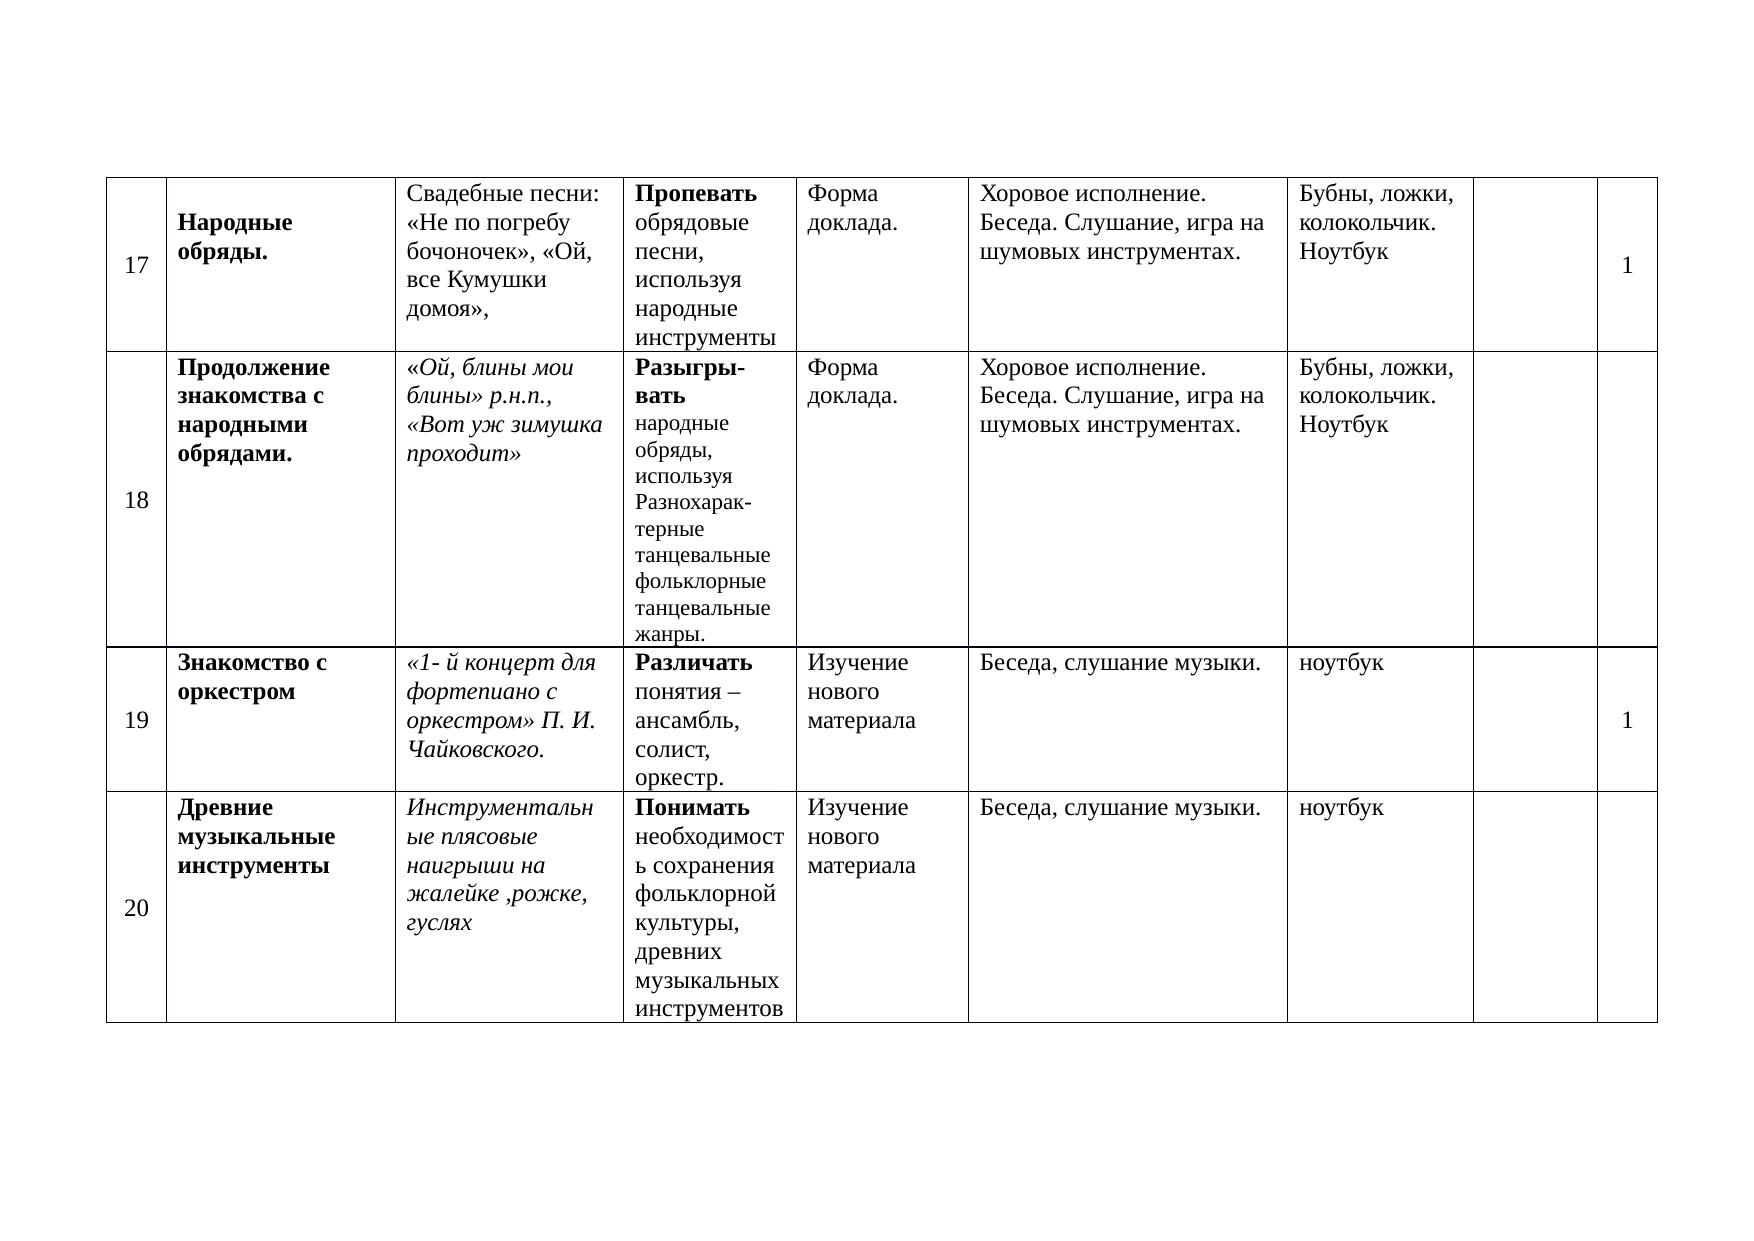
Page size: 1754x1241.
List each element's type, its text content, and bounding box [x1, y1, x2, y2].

table_cell Продолжение знакомства с народными обрядами. [167, 352, 395, 646]
table_cell Хоровое исполнение. Беседа. Слушание, игра на шумовых инструментах. [969, 178, 1287, 351]
table_cell [1474, 792, 1597, 1022]
table_cell Свадебные песни: «Не по погребу бочоночек», «Ой, все Кумушки домоя», [396, 178, 623, 351]
table_cell Форма доклада. [797, 178, 968, 351]
table_cell ноутбук [1288, 792, 1473, 1022]
table_cell «1- й концерт для фортепиано с оркестром» П. И. Чайковского. [396, 648, 623, 791]
table_cell Понимать необходимость сохранения фольклорной культуры, древних музыкальных инструментов [624, 792, 796, 1022]
table_cell Изучение нового материала [797, 648, 968, 791]
table_cell Бубны, ложки, колокольчик. Ноутбук [1288, 178, 1473, 351]
table_cell [1598, 792, 1657, 1022]
table_cell [1598, 352, 1657, 646]
table_cell Народные обряды. [167, 178, 395, 351]
table_cell Знакомство с оркестром [167, 648, 395, 791]
table_cell 1 [1598, 648, 1657, 791]
table_cell Различать понятия – ансамбль, солист, оркестр. [624, 648, 796, 791]
table_cell Инструментальные плясовые наигрыши на жалейке ,рожке, гуслях [396, 792, 623, 1022]
table_cell [1474, 178, 1597, 351]
table_cell Пропевать обрядовые песни, используя народные инструменты [624, 178, 796, 351]
table_cell «Ой, блины мои блины» р.н.п., «Вот уж зимушка проходит» [396, 352, 623, 646]
table_cell 1 [1598, 178, 1657, 351]
table_cell Беседа, слушание музыки. [969, 792, 1287, 1022]
table_cell Разыгры-вать народные обряды, используя Разнохарак-терные танцевальные фольклорные танцевальные жанры. [624, 352, 796, 646]
table_cell 20 [107, 792, 166, 1022]
table_cell 17 [107, 178, 166, 351]
table_cell Беседа, слушание музыки. [969, 648, 1287, 791]
table_cell Изучение нового материала [797, 792, 968, 1022]
table_cell 18 [107, 352, 166, 646]
table_cell Хоровое исполнение. Беседа. Слушание, игра на шумовых инструментах. [969, 352, 1287, 646]
table_cell ноутбук [1288, 648, 1473, 791]
table_cell Форма доклада. [797, 352, 968, 646]
table_cell Бубны, ложки, колокольчик. Ноутбук [1288, 352, 1473, 646]
table_cell Древние музыкальные инструменты [167, 792, 395, 1022]
table_cell [1474, 648, 1597, 791]
table_cell [1474, 352, 1597, 646]
table_cell 19 [107, 648, 166, 791]
